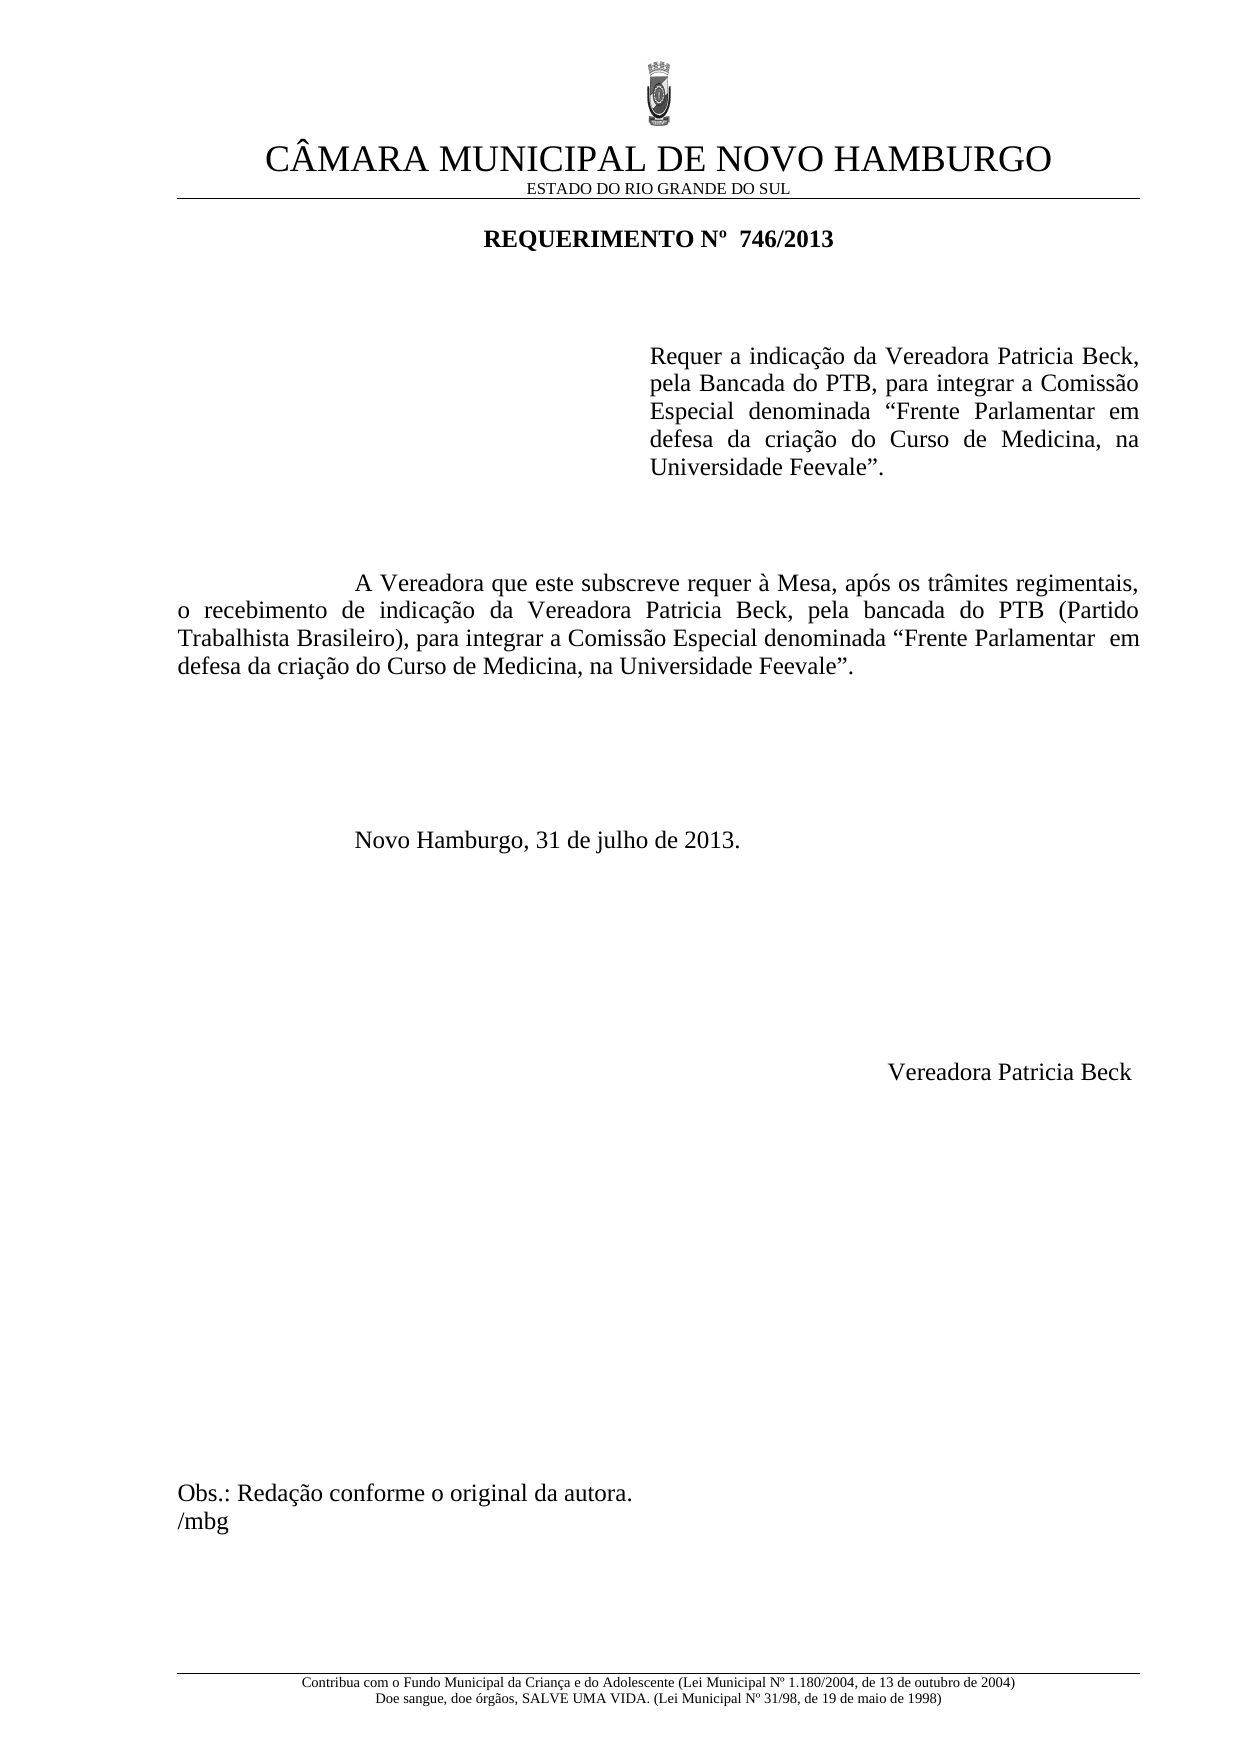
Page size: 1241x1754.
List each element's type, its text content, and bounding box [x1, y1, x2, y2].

text Novo Hamburgo, 31 de julho de 2013. [177, 826, 1140, 854]
title REQUERIMENTO Nº 746/2013 [177, 226, 1140, 253]
text A Vereadora que este subscreve requer à Mesa, após os trâmites regimentais, o recebimento de indicação da Vereadora Patricia Beck, pela bancada do PTB (Partido Trabalhista Brasileiro), para integrar a Comissão Especial denominada “Frente Parlamentar em defesa da criação do Curso de Medicina, na Universidade Feevale”. [177, 569, 1140, 680]
text Vereadora Patricia Beck [177, 1058, 1140, 1086]
text /mbg [177, 1507, 1140, 1535]
text Obs.: Redação conforme o original da autora. [177, 1479, 1140, 1507]
text Requer a indicação da Vereadora Patricia Beck, pela Bancada do PTB, para integrar a Comissão Especial denominada “Frente Parlamentar em defesa da criação do Curso de Medicina, na Universidade Feevale”. [649, 342, 1140, 480]
